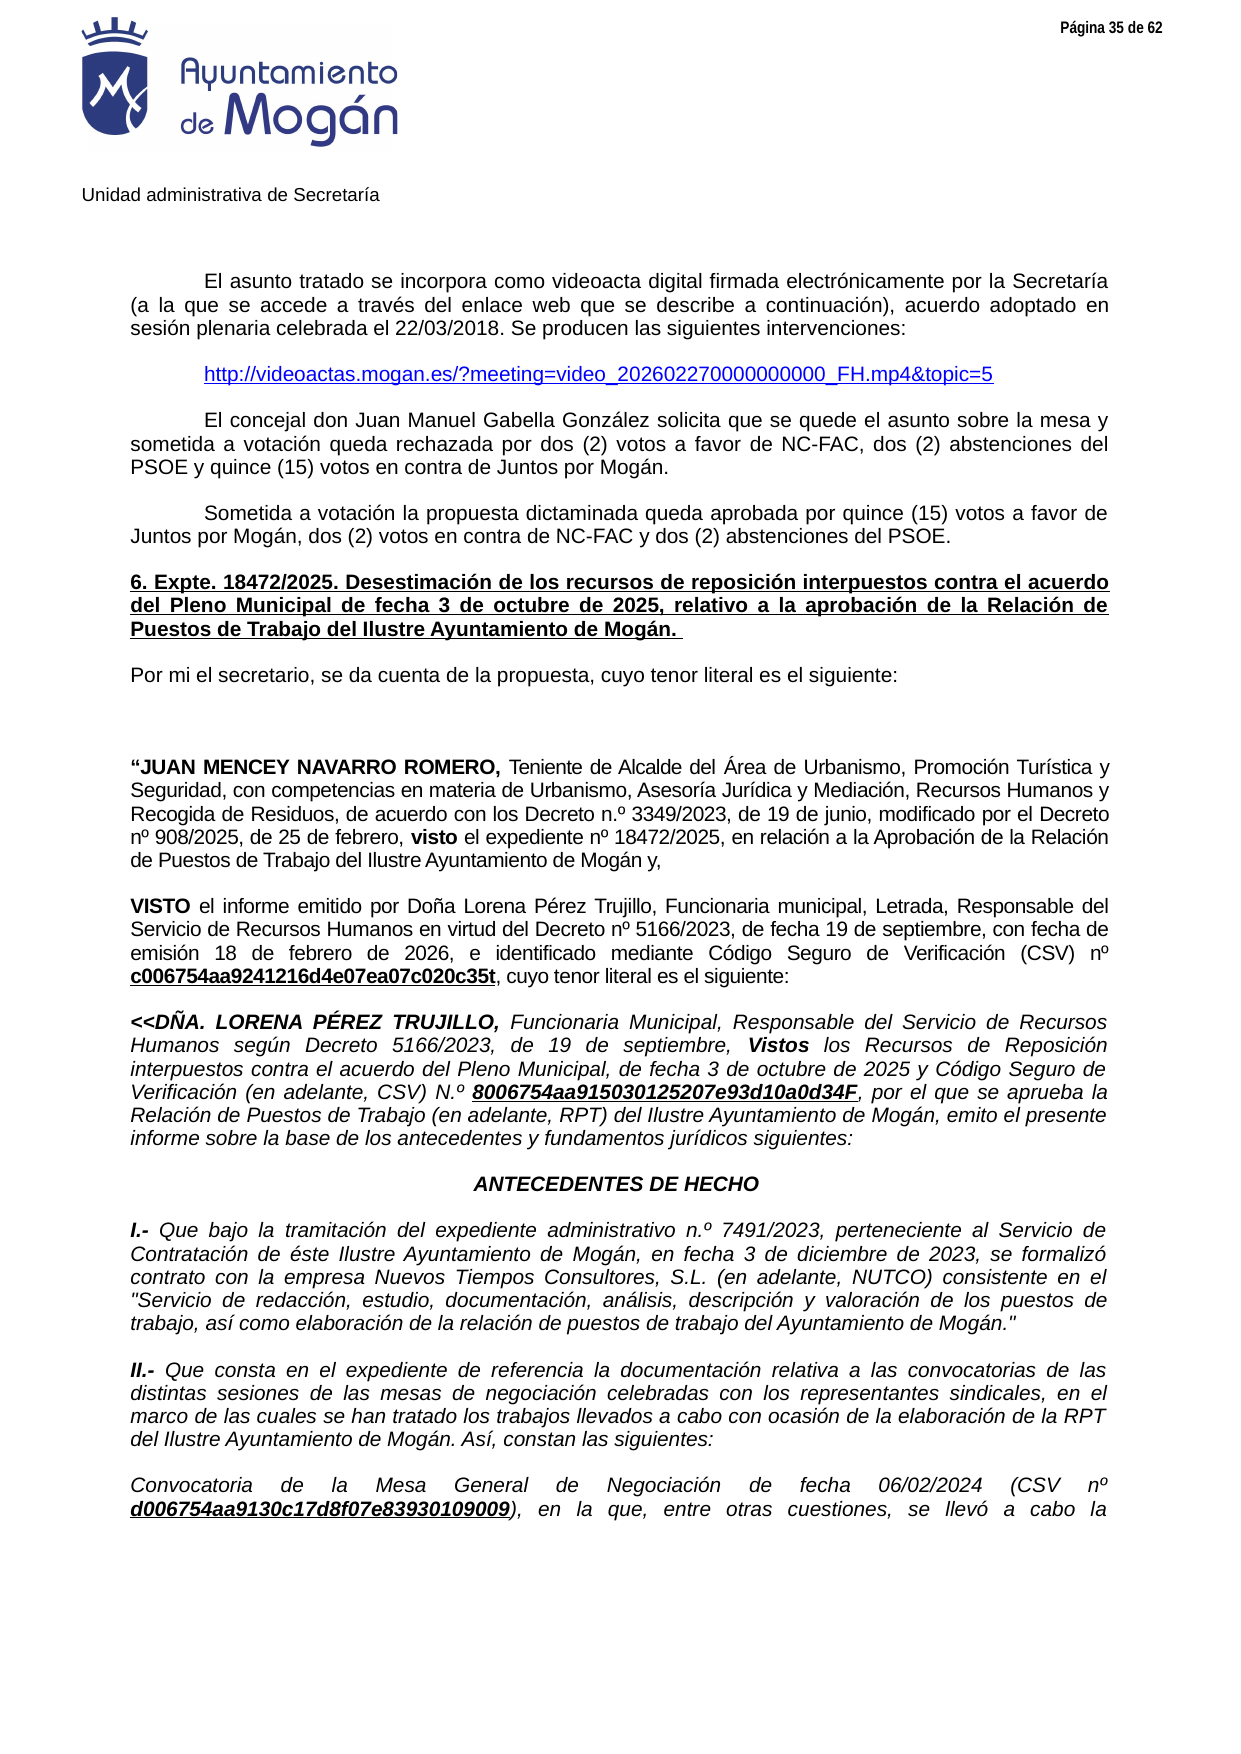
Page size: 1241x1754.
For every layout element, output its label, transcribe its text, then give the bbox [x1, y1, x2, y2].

text Sometida a votación la propuesta dictaminada queda aprobada por quince (15) votos a favor de Juntos por Mogán, dos (2) votos en contra de NC-FAC y dos (2) abstenciones del PSOE. [130, 501, 1110, 548]
text http://videoactas.mogan.es/?meeting=video_202602270000000000_FH.mp4&topic=5 [130, 363, 1110, 386]
text ANTECEDENTES DE HECHO [130, 1173, 1110, 1196]
text Convocatoria de la Mesa General de Negociación de fecha 06/02/2024 (CSV nº d006754aa9130c17d8f07e83930109009), en la que, entre otras cuestiones, se llevó a cabo la [130, 1474, 1110, 1520]
text 6. Expte. 18472/2025. Desestimación de los recursos de reposición interpuestos contra el acuerdo [130, 571, 1110, 591]
text Por mi el secretario, se da cuenta de la propuesta, cuyo tenor literal es el siguiente: [130, 663, 1110, 687]
text I.- Que bajo la tramitación del expediente administrativo n.º 7491/2023, perteneciente al Servicio de Contratación de éste Ilustre Ayuntamiento de Mogán, en fecha 3 de diciembre de 2023, se formalizó contrato con la empresa Nuevos Tiempos Consultores, S.L. (en adelante, NUTCO) consistente en el "Servicio de redacción, estudio, documentación, análisis, descripción y valoración de los puestos de trabajo, así como elaboración de la relación de puestos de trabajo del Ayuntamiento de Mogán." [130, 1219, 1110, 1335]
text del Pleno Municipal de fecha 3 de octubre de 2025, relativo a la aprobación de la Relación de Puestos de Trabajo del Ilustre Ayuntamiento de Mogán. [130, 592, 1110, 641]
text El concejal don Juan Manuel Gabella González solicita que se quede el asunto sobre la mesa y sometida a votación queda rechazada por dos (2) votos a favor de NC-FAC, dos (2) abstenciones del PSOE y quince (15) votos en contra de Juntos por Mogán. [130, 409, 1110, 478]
text VISTO el informe emitido por Doña Lorena Pérez Trujillo, Funcionaria municipal, Letrada, Responsable del Servicio de Recursos Humanos en virtud del Decreto nº 5166/2023, de fecha 19 de septiembre, con fecha de emisión 18 de febrero de 2026, e identificado mediante Código Seguro de Verificación (CSV) nº c006754aa9241216d4e07ea07c020c35t, cuyo tenor literal es el siguiente: [130, 895, 1110, 988]
text “JUAN MENCEY NAVARRO ROMERO, Teniente de Alcalde del Área de Urbanismo, Promoción Turística y Seguridad, con competencias en materia de Urbanismo, Asesoría Jurídica y Mediación, Recursos Humanos y Recogida de Residuos, de acuerdo con los Decreto n.º 3349/2023, de 19 de junio, modificado por el Decreto nº 908/2025, de 25 de febrero, visto el expediente nº 18472/2025, en relación a la Aprobación de la Relación de Puestos de Trabajo del Ilustre Ayuntamiento de Mogán y, [130, 756, 1110, 872]
text <<DÑA. LORENA PÉREZ TRUJILLO, Funcionaria Municipal, Responsable del Servicio de Recursos Humanos según Decreto 5166/2023, de 19 de septiembre, Vistos los Recursos de Reposición interpuestos contra el acuerdo del Pleno Municipal, de fecha 3 de octubre de 2025 y Código Seguro de Verificación (en adelante, CSV) N.º 8006754aa915030125207e93d10a0d34F, por el que se aprueba la Relación de Puestos de Trabajo (en adelante, RPT) del Ilustre Ayuntamiento de Mogán, emito el presente informe sobre la base de los antecedentes y fundamentos jurídicos siguientes: [130, 1011, 1110, 1150]
text II.- Que consta en el expediente de referencia la documentación relativa a las convocatorias de las distintas sesiones de las mesas de negociación celebradas con los representantes sindicales, en el marco de las cuales se han tratado los trabajos llevados a cabo con ocasión de la elaboración de la RPT del Ilustre Ayuntamiento de Mogán. Así, constan las siguientes: [130, 1358, 1110, 1451]
picture [81, 17, 398, 153]
text El asunto tratado se incorpora como videoacta digital firmada electrónicamente por la Secretaría (a la que se accede a través del enlace web que se describe a continuación), acuerdo adoptado en sesión plenaria celebrada el 22/03/2018. Se producen las siguientes intervenciones: [130, 270, 1110, 340]
